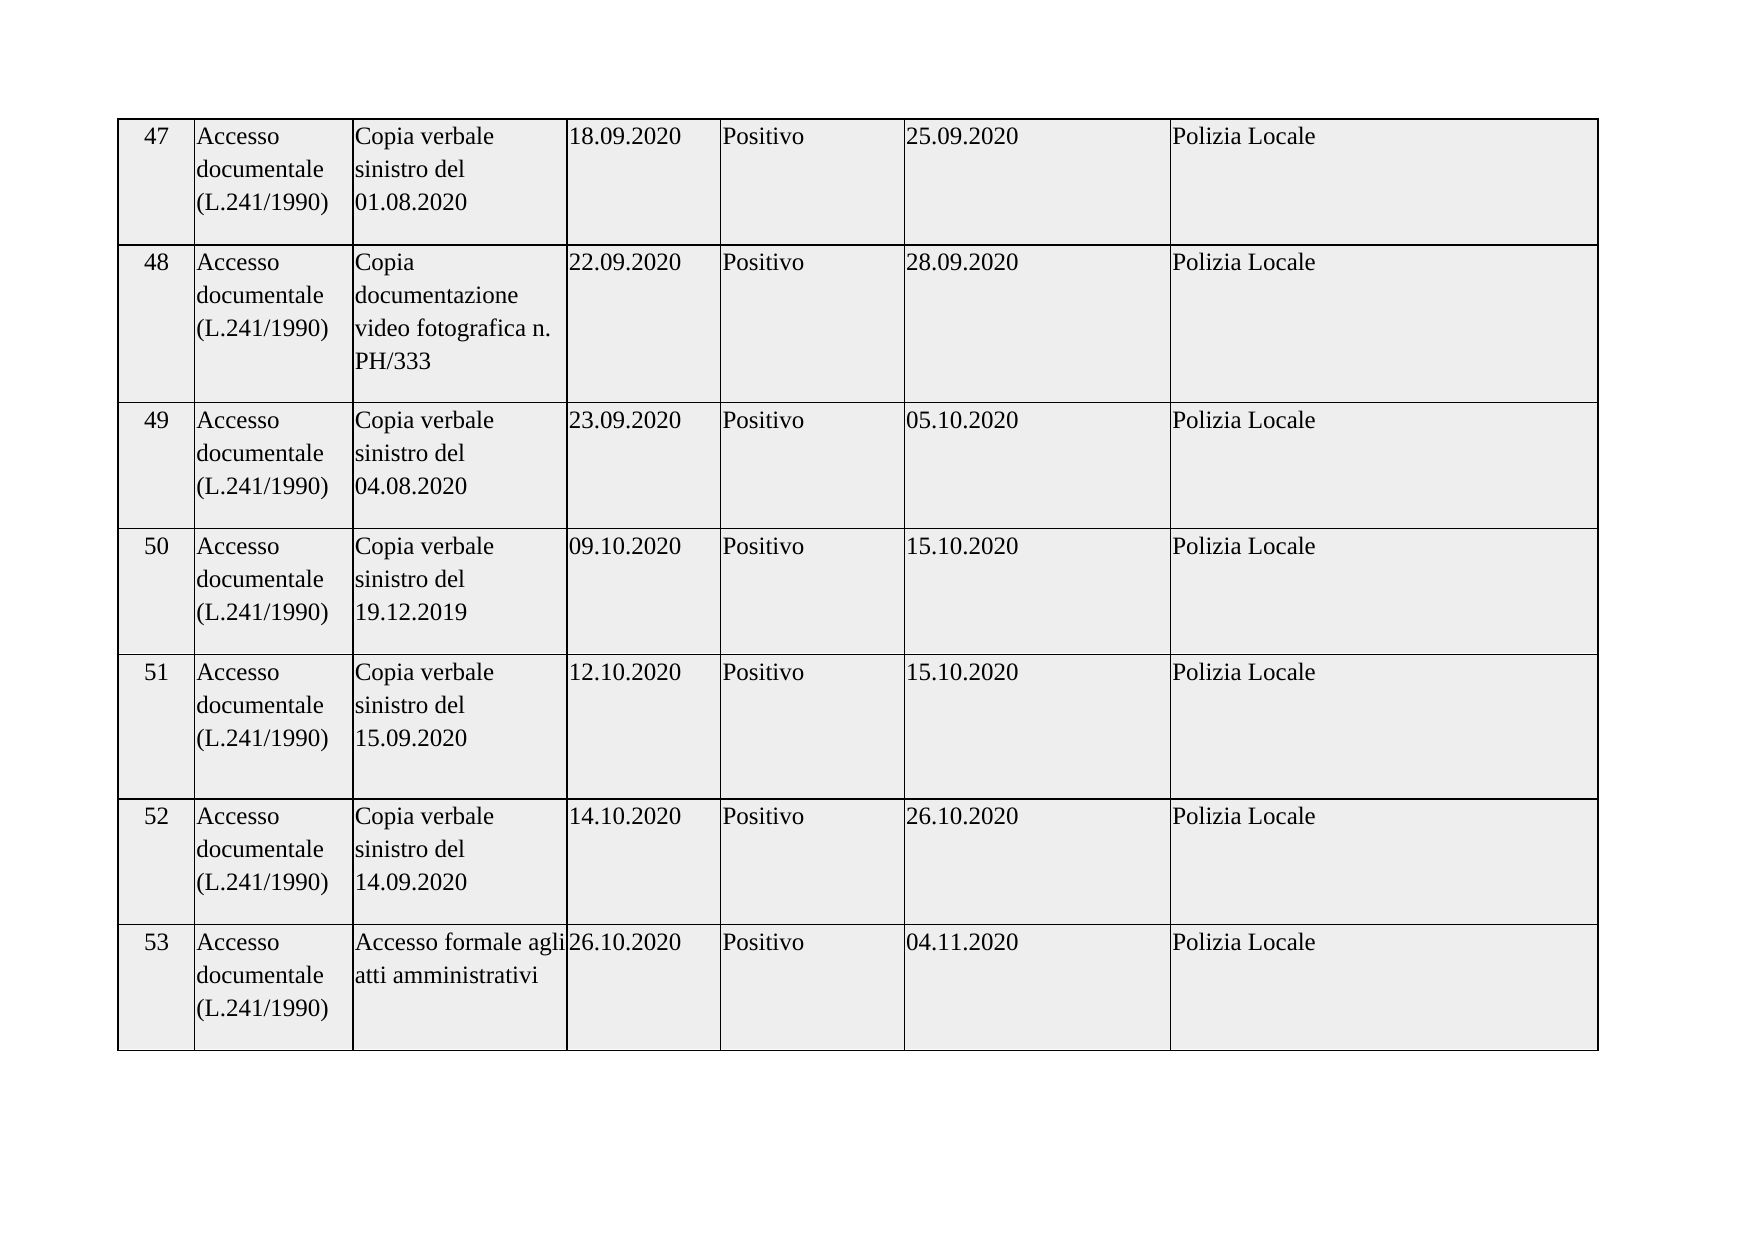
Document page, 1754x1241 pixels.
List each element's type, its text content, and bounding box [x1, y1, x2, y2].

table_cell 25.09.2020 [905, 120, 1170, 244]
table_cell Polizia Locale [1171, 403, 1597, 528]
table_cell Positivo [721, 403, 904, 528]
table_cell 14.10.2020 [568, 800, 720, 924]
table_cell 09.10.2020 [568, 529, 720, 653]
table_cell Polizia Locale [1171, 120, 1597, 244]
table_cell Polizia Locale [1171, 529, 1597, 653]
table_cell Positivo [721, 120, 904, 244]
table_cell Copia verbale sinistro del 15.09.2020 [354, 655, 566, 798]
table_cell 53 [119, 925, 194, 1049]
table_cell Copia verbale sinistro del 01.08.2020 [354, 120, 566, 244]
table_cell Positivo [721, 529, 904, 653]
table_cell 05.10.2020 [905, 403, 1170, 528]
table_cell Accesso documentale (L.241/1990) [195, 120, 352, 244]
table_cell 50 [119, 529, 194, 653]
table_cell 49 [119, 403, 194, 528]
table_cell Copia documentazione video fotografica n. PH/333 [354, 246, 566, 402]
table_cell Positivo [721, 655, 904, 798]
table_cell 26.10.2020 [568, 925, 720, 1049]
table_cell Accesso documentale (L.241/1990) [195, 529, 352, 653]
table_cell Copia verbale sinistro del 19.12.2019 [354, 529, 566, 653]
table_cell 18.09.2020 [568, 120, 720, 244]
table_cell Positivo [721, 925, 904, 1049]
table_cell Polizia Locale [1171, 800, 1597, 924]
table_cell Accesso documentale (L.241/1990) [195, 246, 352, 402]
table_cell 04.11.2020 [905, 925, 1170, 1049]
table_cell Polizia Locale [1171, 925, 1597, 1049]
table_cell 28.09.2020 [905, 246, 1170, 402]
table_cell 22.09.2020 [568, 246, 720, 402]
table_cell Accesso formale agli atti amministrativi [354, 925, 566, 1049]
table_cell Accesso documentale (L.241/1990) [195, 655, 352, 798]
table_cell 12.10.2020 [568, 655, 720, 798]
table_cell Positivo [721, 246, 904, 402]
table_cell Positivo [721, 800, 904, 924]
table_cell Accesso documentale (L.241/1990) [195, 800, 352, 924]
table_cell Copia verbale sinistro del 04.08.2020 [354, 403, 566, 528]
table_cell Accesso documentale (L.241/1990) [195, 925, 352, 1049]
table_cell 47 [119, 120, 194, 244]
table_cell 15.10.2020 [905, 529, 1170, 653]
table_cell Copia verbale sinistro del 14.09.2020 [354, 800, 566, 924]
table_cell 15.10.2020 [905, 655, 1170, 798]
table_cell Polizia Locale [1171, 655, 1597, 798]
table_cell 52 [119, 800, 194, 924]
table_cell Accesso documentale (L.241/1990) [195, 403, 352, 528]
table_cell Polizia Locale [1171, 246, 1597, 402]
table_cell 26.10.2020 [905, 800, 1170, 924]
table_cell 23.09.2020 [568, 403, 720, 528]
table_cell 48 [119, 246, 194, 402]
table_cell 51 [119, 655, 194, 798]
